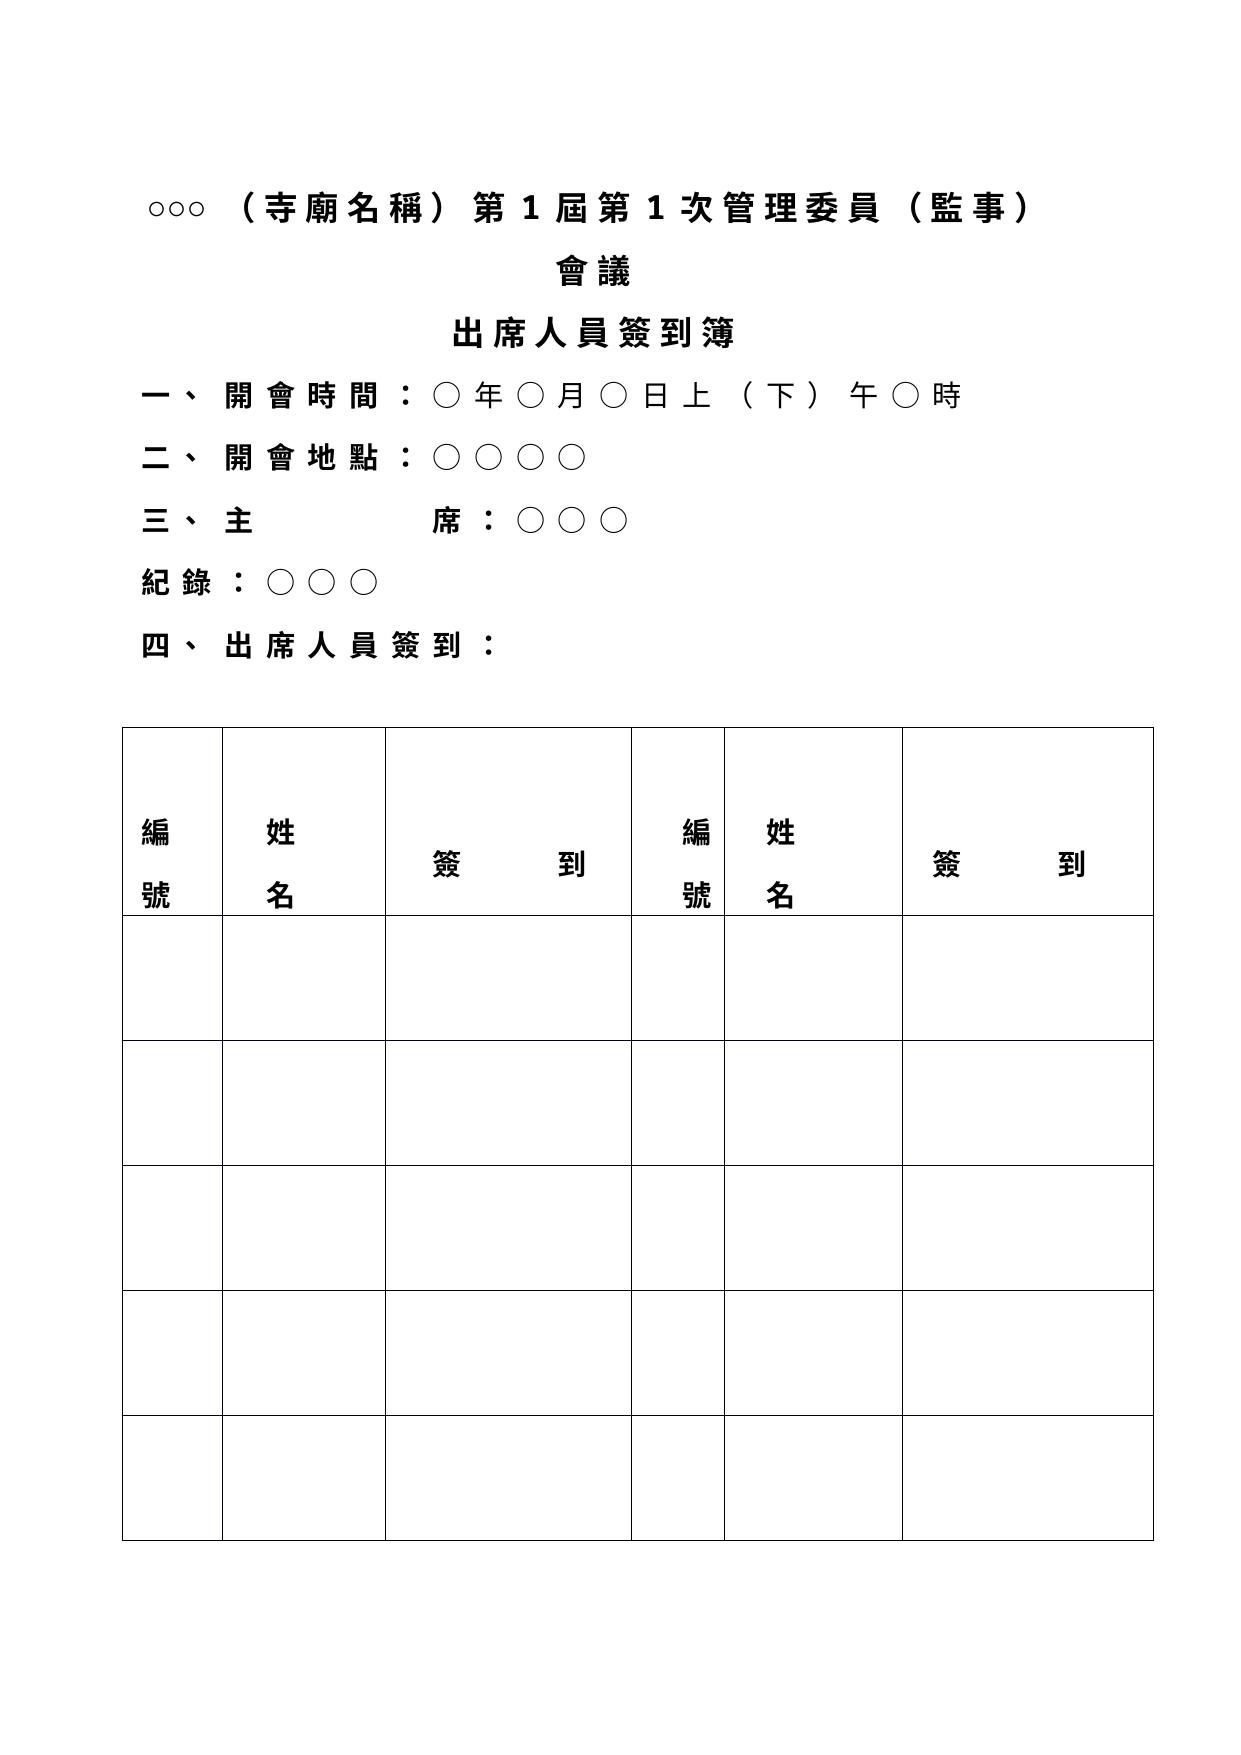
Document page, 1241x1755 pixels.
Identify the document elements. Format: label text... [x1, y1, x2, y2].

table_cell [632, 1041, 724, 1164]
table_header 姓 名 [725, 728, 902, 914]
text 四、出席人員簽到： [135, 602, 1051, 664]
table_cell [632, 1291, 724, 1414]
table_header 編號 [123, 728, 222, 914]
table_cell [632, 1416, 724, 1539]
table_cell [123, 1041, 222, 1164]
table_cell [632, 916, 724, 1039]
table_cell [123, 916, 222, 1039]
table_cell [725, 916, 902, 1039]
text 出席人員簽到簿 [135, 289, 1051, 352]
table_header 編號 [632, 728, 724, 914]
table_cell [386, 1291, 631, 1414]
table_cell [725, 1041, 902, 1164]
text 一、開會時間：○年○月○日上（下）午○時 [135, 352, 1051, 414]
text 三、主 席：○○○ 紀錄：○○○ [135, 477, 1051, 602]
table_cell [223, 916, 385, 1039]
table_header 姓 名 [223, 728, 385, 914]
table_cell [123, 1416, 222, 1539]
table_cell [903, 1416, 1153, 1539]
table_cell [223, 1166, 385, 1289]
table_cell [903, 1041, 1153, 1164]
table_cell [903, 1291, 1153, 1414]
table_cell [386, 916, 631, 1039]
table_cell [223, 1291, 385, 1414]
table_header 簽 到 [903, 728, 1153, 914]
table_cell [725, 1416, 902, 1539]
text ○○○（寺廟名稱）第1屆第1次管理委員（監事）會議 [135, 164, 1051, 289]
table_cell [725, 1291, 902, 1414]
table_cell [386, 1041, 631, 1164]
table_cell [386, 1416, 631, 1539]
text 二、開會地點：○○○○ [135, 414, 1051, 477]
table_cell [632, 1166, 724, 1289]
table_cell [903, 916, 1153, 1039]
table_cell [123, 1166, 222, 1289]
table_cell [123, 1291, 222, 1414]
table_cell [903, 1166, 1153, 1289]
table_cell [725, 1166, 902, 1289]
table_header 簽 到 [386, 728, 631, 914]
table_cell [223, 1416, 385, 1539]
table_cell [386, 1166, 631, 1289]
table_cell [223, 1041, 385, 1164]
